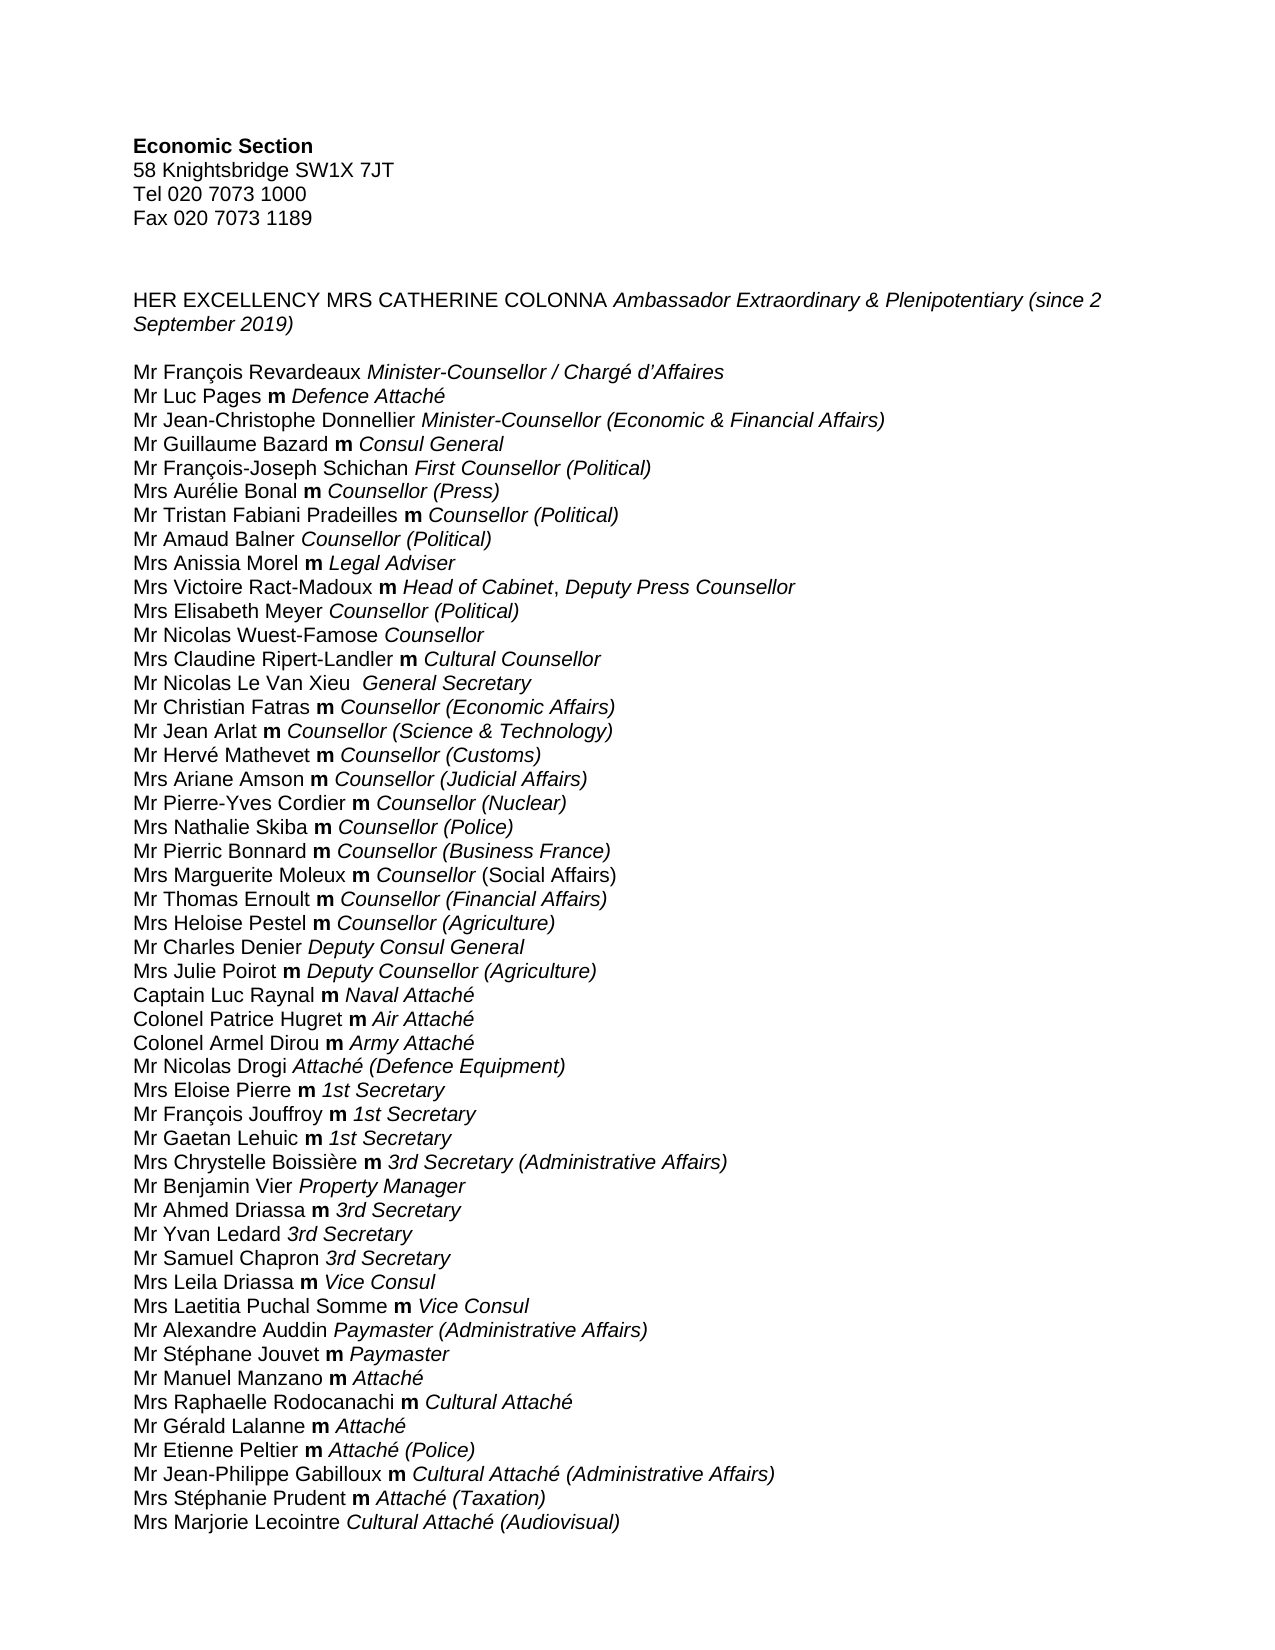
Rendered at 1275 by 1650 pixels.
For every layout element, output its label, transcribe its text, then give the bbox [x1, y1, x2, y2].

text Mrs Chrystelle Boissière m 3rd Secretary (Administrative Affairs) [133, 1150, 1181, 1174]
text Mr Thomas Ernoult m Counsellor (Financial Affairs) [133, 887, 1181, 911]
text Mrs Heloise Pestel m Counsellor (Agriculture) [133, 911, 1181, 934]
text Mr Tristan Fabiani Pradeilles m Counsellor (Political) [133, 503, 1181, 527]
text Tel 020 7073 1000 [133, 182, 1181, 206]
text Mr François-Joseph Schichan First Counsellor (Political) [133, 455, 1181, 479]
text Mr Guillaume Bazard m Consul General [133, 431, 1181, 455]
text Mr Charles Denier Deputy Consul General [133, 934, 1181, 958]
text Mrs Stéphanie Prudent m Attaché (Taxation) [133, 1486, 1181, 1509]
text 58 Knightsbridge SW1X 7JT [133, 158, 1181, 182]
text Mr Gérald Lalanne m Attaché [133, 1414, 1181, 1438]
text Mrs Claudine Ripert-Landler m Cultural Counsellor [133, 647, 1181, 671]
text Mrs Leila Driassa m Vice Consul [133, 1270, 1181, 1294]
text Mrs Anissia Morel m Legal Adviser [133, 551, 1181, 575]
text Mr Jean-Christophe Donnellier Minister-Counsellor (Economic & Financial Affairs) [133, 407, 1181, 431]
text Colonel Armel Dirou m Army Attaché [133, 1030, 1181, 1054]
text Mr Yvan Ledard 3rd Secretary [133, 1222, 1181, 1246]
text Mr Stéphane Jouvet m Paymaster [133, 1342, 1181, 1366]
text Mrs Eloise Pierre m 1st Secretary [133, 1078, 1181, 1102]
text Economic Section [133, 134, 1181, 158]
text Mr Ahmed Driassa m 3rd Secretary [133, 1198, 1181, 1222]
text Mrs Laetitia Puchal Somme m Vice Consul [133, 1294, 1181, 1318]
text Mr Christian Fatras m Counsellor (Economic Affairs) [133, 695, 1181, 719]
text Mrs Raphaelle Rodocanachi m Cultural Attaché [133, 1390, 1181, 1414]
text Mrs Marguerite Moleux m Counsellor (Social Affairs) [133, 863, 1181, 887]
text Mrs Ariane Amson m Counsellor (Judicial Affairs) [133, 767, 1181, 791]
text Mr Nicolas Wuest-Famose Counsellor [133, 623, 1181, 647]
text Mr Manuel Manzano m Attaché [133, 1366, 1181, 1390]
text Mr Pierric Bonnard m Counsellor (Business France) [133, 839, 1181, 863]
text Mr François Revardeaux Minister-Counsellor / Chargé d’Affaires [133, 359, 1181, 383]
text HER EXCELLENCY MRS CATHERINE COLONNA Ambassador Extraordinary & Plenipotentiary (since 2 September 2019) [133, 288, 1181, 336]
text Mr Etienne Peltier m Attaché (Police) [133, 1438, 1181, 1462]
text Mr Samuel Chapron 3rd Secretary [133, 1246, 1181, 1270]
text Mr Jean Arlat m Counsellor (Science & Technology) [133, 719, 1181, 743]
text Mr Amaud Balner Counsellor (Political) [133, 527, 1181, 551]
text Mr Jean-Philippe Gabilloux m Cultural Attaché (Administrative Affairs) [133, 1462, 1181, 1486]
text Mr Gaetan Lehuic m 1st Secretary [133, 1126, 1181, 1150]
text Colonel Patrice Hugret m Air Attaché [133, 1006, 1181, 1030]
text Mrs Victoire Ract-Madoux m Head of Cabinet, Deputy Press Counsellor [133, 575, 1181, 599]
text Mr Nicolas Drogi Attaché (Defence Equipment) [133, 1054, 1181, 1078]
text Captain Luc Raynal m Naval Attaché [133, 982, 1181, 1006]
text Mrs Elisabeth Meyer Counsellor (Political) [133, 599, 1181, 623]
text Mrs Aurélie Bonal m Counsellor (Press) [133, 479, 1181, 503]
text Mr Luc Pages m Defence Attaché [133, 383, 1181, 407]
text Mr Alexandre Auddin Paymaster (Administrative Affairs) [133, 1318, 1181, 1342]
text Mrs Marjorie Lecointre Cultural Attaché (Audiovisual) [133, 1509, 1181, 1533]
text Fax 020 7073 1189 [133, 206, 1181, 230]
text Mrs Julie Poirot m Deputy Counsellor (Agriculture) [133, 958, 1181, 982]
text Mr Benjamin Vier Property Manager [133, 1174, 1181, 1198]
text Mr Hervé Mathevet m Counsellor (Customs) [133, 743, 1181, 767]
text Mr François Jouffroy m 1st Secretary [133, 1102, 1181, 1126]
text Mr Pierre-Yves Cordier m Counsellor (Nuclear) [133, 791, 1181, 815]
text Mr Nicolas Le Van Xieu General Secretary [133, 671, 1181, 695]
text Mrs Nathalie Skiba m Counsellor (Police) [133, 815, 1181, 839]
